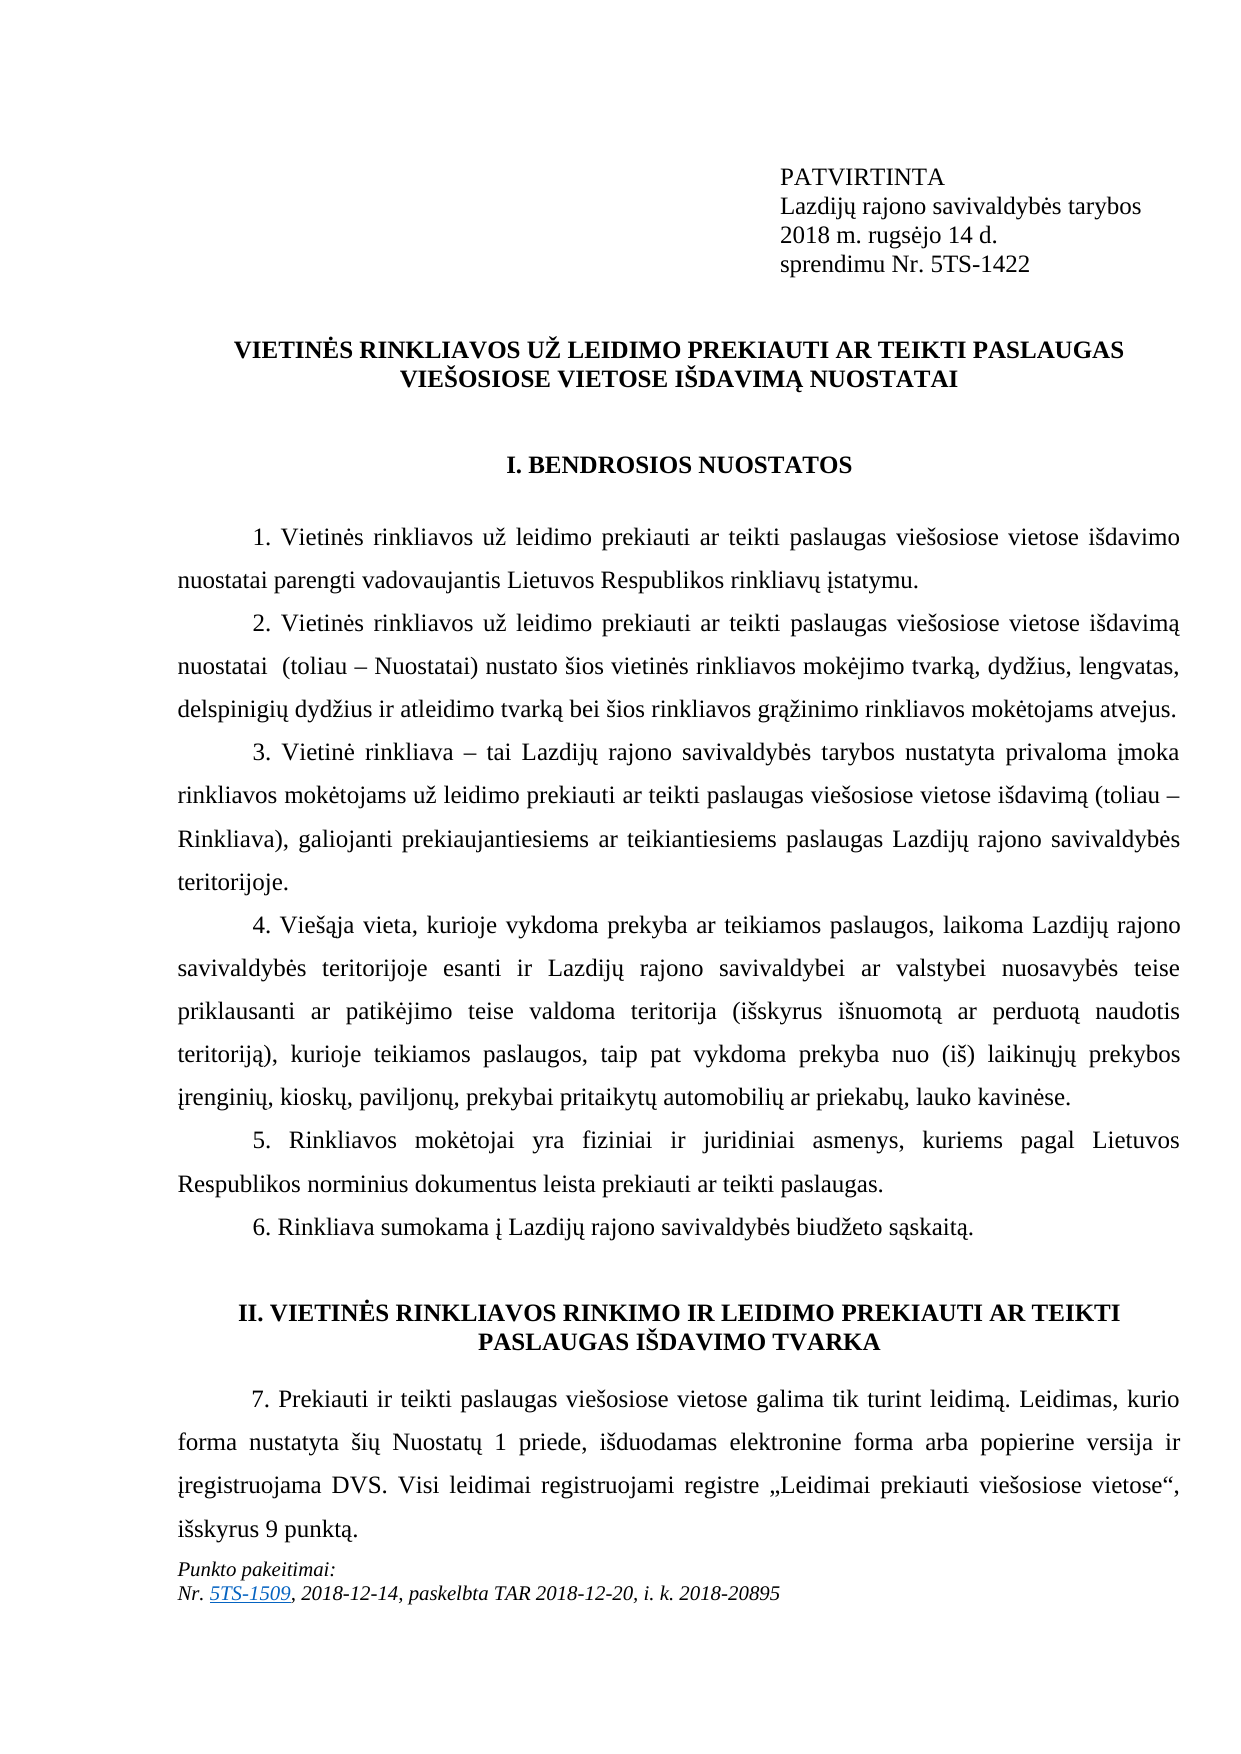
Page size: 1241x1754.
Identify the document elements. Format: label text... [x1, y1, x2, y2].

text Lazdijų rajono savivaldybės tarybos [709, 191, 1181, 220]
text Nr. 5TS-1509, 2018-12-14, paskelbta TAR 2018-12-20, i. k. 2018-20895 [177, 1581, 1181, 1605]
text I. BENDROSIOS NUOSTATOS [177, 450, 1181, 479]
text 5. Rinkliavos mokėtojai yra fiziniai ir juridiniai asmenys, kuriems pagal Lietuvos Respublikos norminius dokumentus leista prekiauti ar teikti paslaugas. [177, 1126, 1181, 1197]
text 7. Prekiauti ir teikti paslaugas viešosiose vietose galima tik turint leidimą. Leidimas, kurio forma nustatyta šių Nuostatų 1 priede, išduodamas elektronine forma arba popierine versija ir įregistruojama DVS. Visi leidimai registruojami registre „Leidimai prekiauti viešosiose vietose“, išskyrus 9 punktą. [177, 1384, 1181, 1542]
text Punkto pakeitimai: [177, 1557, 1181, 1581]
text II. VIETINĖS RINKLIAVOS RINKIMO IR LEIDIMO PREKIAUTI AR TEIKTI PASLAUGAS IŠDAVIMO TVARKA [177, 1298, 1181, 1356]
text sprendimu Nr. 5TS-1422 [709, 249, 1181, 277]
text 2. Vietinės rinkliavos už leidimo prekiauti ar teikti paslaugas viešosiose vietose išdavimą nuostatai (toliau – Nuostatai) nustato šios vietinės rinkliavos mokėjimo tvarką, dydžius, lengvatas, delspinigių dydžius ir atleidimo tvarką bei šios rinkliavos grąžinimo rinkliavos mokėtojams atvejus. [177, 608, 1181, 723]
text PATVIRTINTA [709, 162, 1181, 191]
text 2018 m. rugsėjo 14 d. [709, 220, 1181, 249]
text 1. Vietinės rinkliavos už leidimo prekiauti ar teikti paslaugas viešosiose vietose išdavimo nuostatai parengti vadovaujantis Lietuvos Respublikos rinkliavų įstatymu. [177, 522, 1181, 594]
text 6. Rinkliava sumokama į Lazdijų rajono savivaldybės biudžeto sąskaitą. [177, 1212, 1181, 1241]
text 3. Vietinė rinkliava – tai Lazdijų rajono savivaldybės tarybos nustatyta privaloma įmoka rinkliavos mokėtojams už leidimo prekiauti ar teikti paslaugas viešosiose vietose išdavimą (toliau – Rinkliava), galiojanti prekiaujantiesiems ar teikiantiesiems paslaugas Lazdijų rajono savivaldybės teritorijoje. [177, 737, 1181, 896]
text 4. Viešąja vieta, kurioje vykdoma prekyba ar teikiamos paslaugos, laikoma Lazdijų rajono savivaldybės teritorijoje esanti ir Lazdijų rajono savivaldybei ar valstybei nuosavybės teise priklausanti ar patikėjimo teise valdoma teritorija (išskyrus išnuomotą ar perduotą naudotis teritoriją), kurioje teikiamos paslaugos, taip pat vykdoma prekyba nuo (iš) laikinųjų prekybos įrenginių, kioskų, paviljonų, prekybai pritaikytų automobilių ar priekabų, lauko kavinėse. [177, 910, 1181, 1111]
text VIETINĖS RINKLIAVOS UŽ LEIDIMO PREKIAUTI AR TEIKTI PASLAUGAS VIEŠOSIOSE VIETOSE IŠDAVIMĄ NUOSTATAI [177, 335, 1181, 392]
